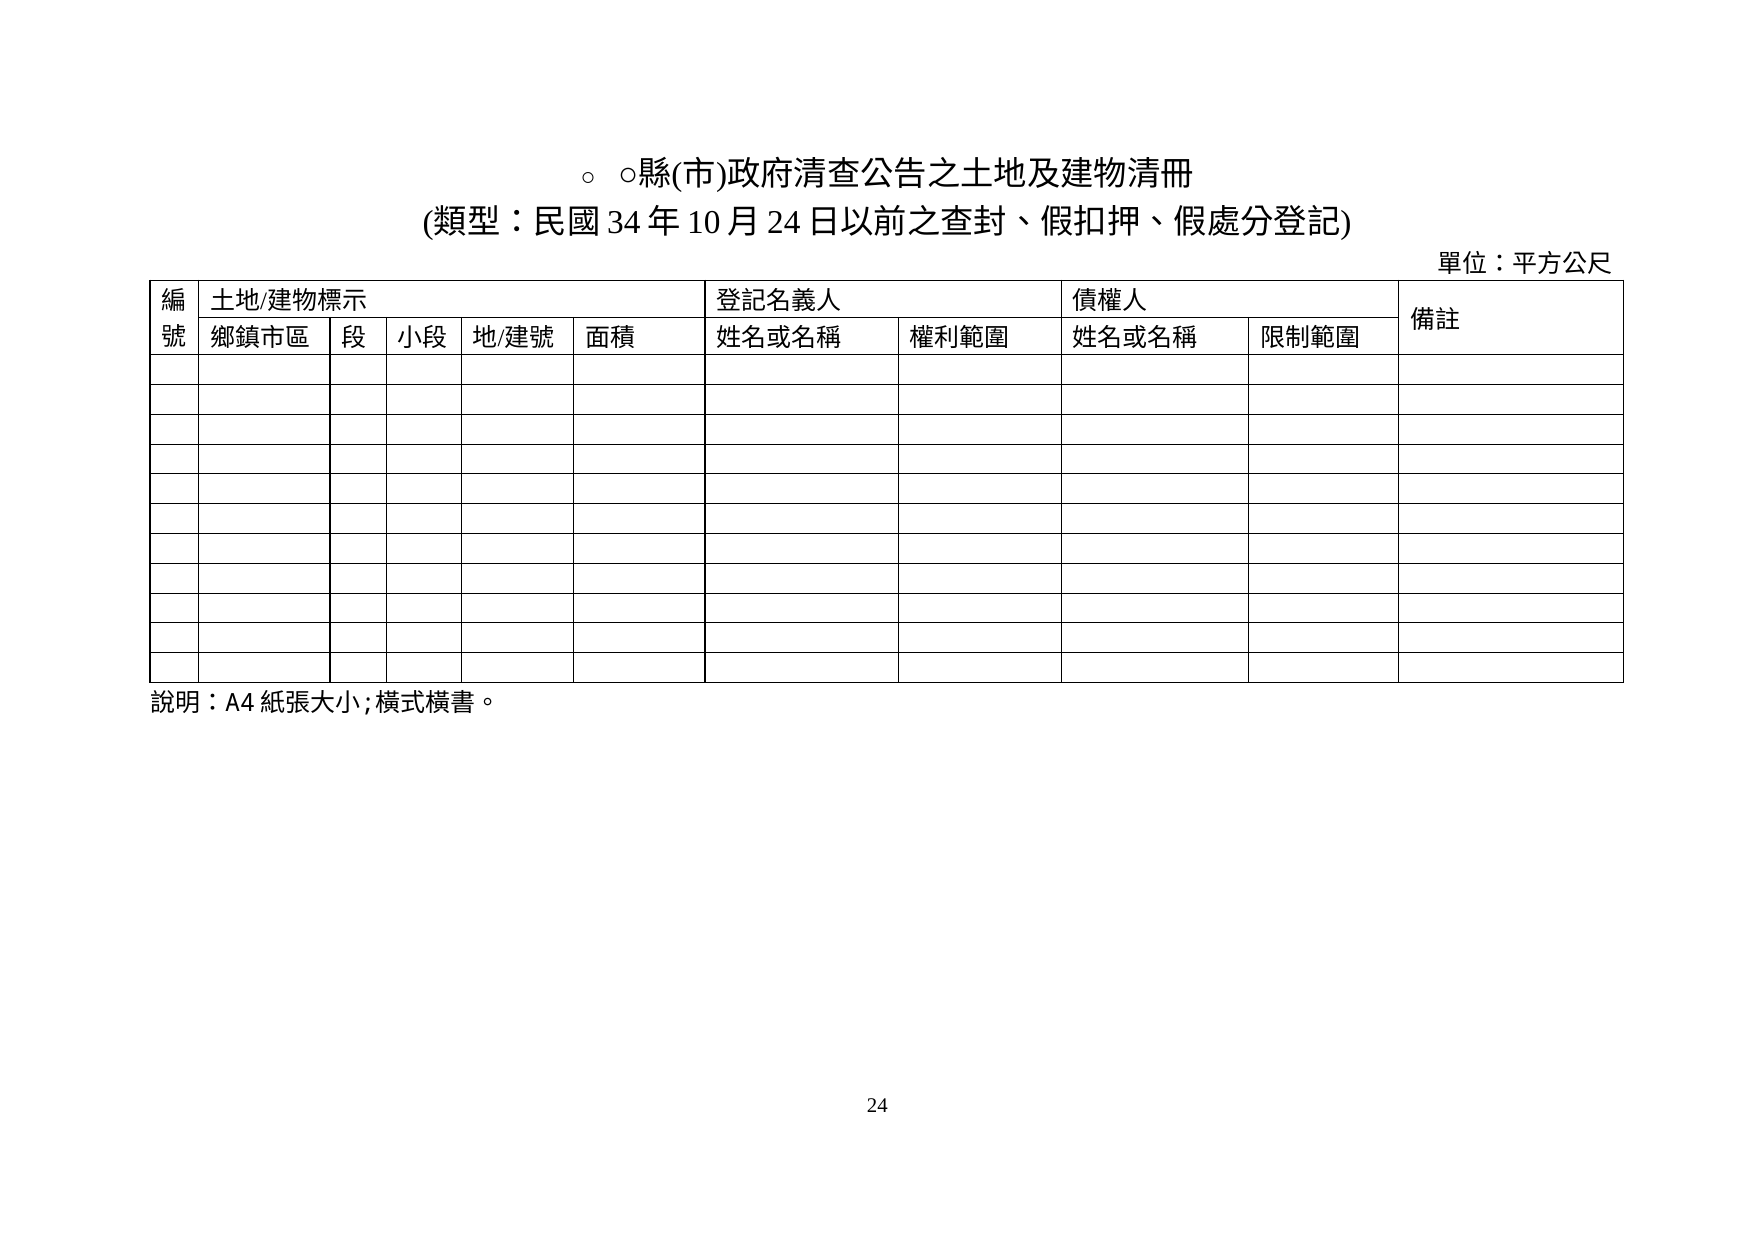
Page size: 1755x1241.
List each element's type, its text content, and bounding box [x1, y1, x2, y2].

table_cell [1399, 653, 1623, 682]
table_cell [462, 504, 573, 533]
table_cell [331, 653, 386, 682]
table_cell [151, 355, 198, 384]
table_cell [1399, 355, 1623, 384]
table_cell [1399, 564, 1623, 592]
table_cell [1062, 653, 1248, 682]
table_cell [1062, 564, 1248, 592]
table_cell [331, 504, 386, 533]
table_cell [574, 385, 704, 414]
table_cell [151, 623, 198, 652]
table_cell [1062, 594, 1248, 622]
table_cell [706, 594, 898, 622]
table_cell 債權人 [1062, 281, 1398, 317]
table_cell [574, 355, 704, 384]
table_cell [899, 385, 1061, 414]
table_cell [199, 653, 329, 682]
table_cell 段 [331, 318, 386, 354]
table_cell [151, 445, 198, 473]
table_cell [387, 564, 461, 592]
table_cell [331, 534, 386, 563]
table_cell [899, 623, 1061, 652]
table_cell [1399, 415, 1623, 443]
table_cell [1062, 534, 1248, 563]
table_cell [574, 445, 704, 473]
table_cell [387, 653, 461, 682]
table_cell [462, 653, 573, 682]
table_cell [1249, 504, 1398, 533]
table_cell [706, 564, 898, 592]
table_cell [1062, 474, 1248, 503]
table_cell [199, 355, 329, 384]
table_cell [199, 385, 329, 414]
table_cell [1249, 534, 1398, 563]
table_cell [1062, 355, 1248, 384]
table_cell [706, 534, 898, 563]
table_cell [151, 504, 198, 533]
table_cell 編號 [151, 281, 198, 354]
table_cell [1249, 415, 1398, 443]
table_cell 面積 [574, 318, 704, 354]
table_cell [387, 474, 461, 503]
table_cell [1399, 504, 1623, 533]
table_cell [899, 653, 1061, 682]
table_cell [331, 355, 386, 384]
table_cell [151, 534, 198, 563]
table_cell 備註 [1399, 281, 1623, 354]
table_cell [574, 534, 704, 563]
table_cell [462, 623, 573, 652]
table_cell 姓名或名稱 [706, 318, 898, 354]
table_cell [899, 534, 1061, 563]
table_cell [899, 594, 1061, 622]
table_cell 限制範圍 [1249, 318, 1398, 354]
table_cell [574, 415, 704, 443]
table_cell [387, 385, 461, 414]
table_cell [1249, 594, 1398, 622]
table_cell [1249, 385, 1398, 414]
table_cell [199, 474, 329, 503]
table_cell [151, 594, 198, 622]
table_cell [199, 564, 329, 592]
table_cell [331, 385, 386, 414]
table_cell [899, 355, 1061, 384]
table_cell [1399, 474, 1623, 503]
table_cell [706, 355, 898, 384]
table_cell [1399, 623, 1623, 652]
table_cell [387, 594, 461, 622]
table_cell [331, 474, 386, 503]
table_cell [199, 415, 329, 443]
table_cell [1249, 445, 1398, 473]
table_cell [387, 445, 461, 473]
table_cell 姓名或名稱 [1062, 318, 1248, 354]
table_cell [1249, 564, 1398, 592]
table_cell [899, 445, 1061, 473]
table_cell 土地/建物標示 [199, 281, 704, 317]
table_cell [151, 653, 198, 682]
table_cell [706, 445, 898, 473]
table_cell [706, 623, 898, 652]
table_cell [1399, 385, 1623, 414]
text 說明：A4紙張大小;橫式橫書。 [150, 683, 1604, 719]
table_cell [706, 415, 898, 443]
table_cell [462, 564, 573, 592]
table_cell [574, 623, 704, 652]
table_cell [331, 623, 386, 652]
table_cell [199, 594, 329, 622]
table_cell 地/建號 [462, 318, 573, 354]
table_header ○縣(市)政府清查公告之土地及建物清冊 (類型：民國34年10月24日以前之查封、假扣押、假處分登記) 單位：平方公尺 [150, 147, 1624, 279]
table_cell [1249, 355, 1398, 384]
table_cell 權利範圍 [899, 318, 1061, 354]
table_cell [151, 564, 198, 592]
table_cell [151, 385, 198, 414]
table_cell [1062, 445, 1248, 473]
table_cell [331, 564, 386, 592]
table_cell [151, 415, 198, 443]
table_cell [387, 415, 461, 443]
table_cell [1399, 445, 1623, 473]
table_cell [199, 623, 329, 652]
table_cell [1399, 594, 1623, 622]
table_cell [462, 534, 573, 563]
table_cell [387, 534, 461, 563]
table_cell [462, 385, 573, 414]
table_cell [706, 653, 898, 682]
table_cell [574, 474, 704, 503]
table_cell [387, 355, 461, 384]
table_cell 小段 [387, 318, 461, 354]
table_cell [1249, 474, 1398, 503]
table_cell [462, 415, 573, 443]
table_cell [1062, 385, 1248, 414]
table_cell [899, 415, 1061, 443]
table_cell [899, 474, 1061, 503]
table_cell [1249, 623, 1398, 652]
table_cell [1249, 653, 1398, 682]
table_cell 登記名義人 [706, 281, 1061, 317]
table_cell [1062, 415, 1248, 443]
table_cell [199, 445, 329, 473]
table_cell [706, 504, 898, 533]
table_cell [574, 504, 704, 533]
table_cell 鄉鎮市區 [199, 318, 329, 354]
table_cell [331, 445, 386, 473]
table_cell [387, 623, 461, 652]
table_cell [199, 504, 329, 533]
table_cell [574, 564, 704, 592]
table_cell [151, 474, 198, 503]
table_cell [574, 594, 704, 622]
table_cell [387, 504, 461, 533]
table_cell [706, 474, 898, 503]
table_cell [899, 564, 1061, 592]
table_cell [331, 415, 386, 443]
table_cell [462, 355, 573, 384]
table_cell [1062, 623, 1248, 652]
table_cell [1062, 504, 1248, 533]
table_cell [199, 534, 329, 563]
table_cell [706, 385, 898, 414]
table_cell [1399, 534, 1623, 563]
table_cell [331, 594, 386, 622]
table_cell [462, 474, 573, 503]
table_cell [899, 504, 1061, 533]
table_cell [462, 594, 573, 622]
table_cell [462, 445, 573, 473]
table_cell [574, 653, 704, 682]
